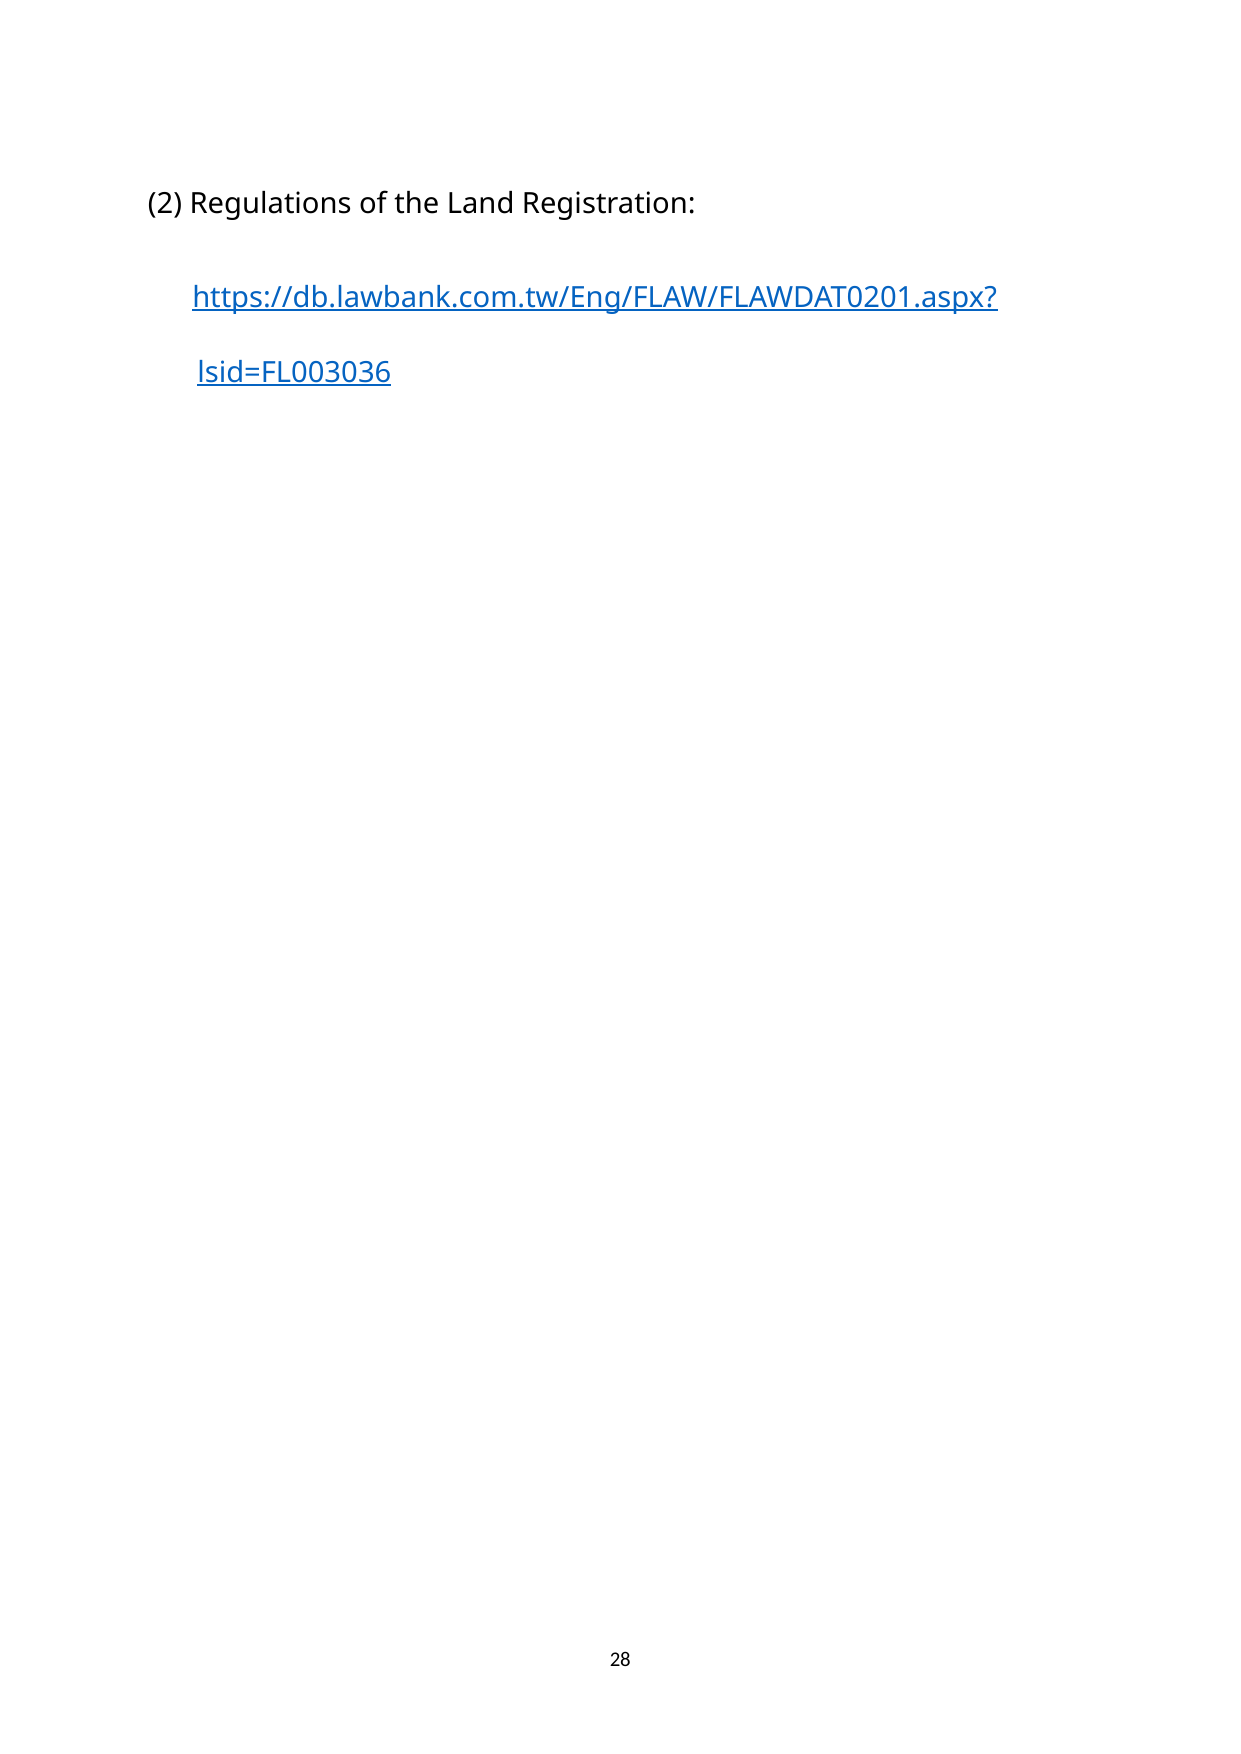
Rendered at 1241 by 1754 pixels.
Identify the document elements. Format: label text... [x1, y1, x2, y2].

text (2) Regulations of the Land Registration: [148, 164, 1092, 239]
text https://db.lawbank.com.tw/Eng/FLAW/FLAWDAT0201.aspx?lsid=FL003036 [192, 258, 1092, 408]
